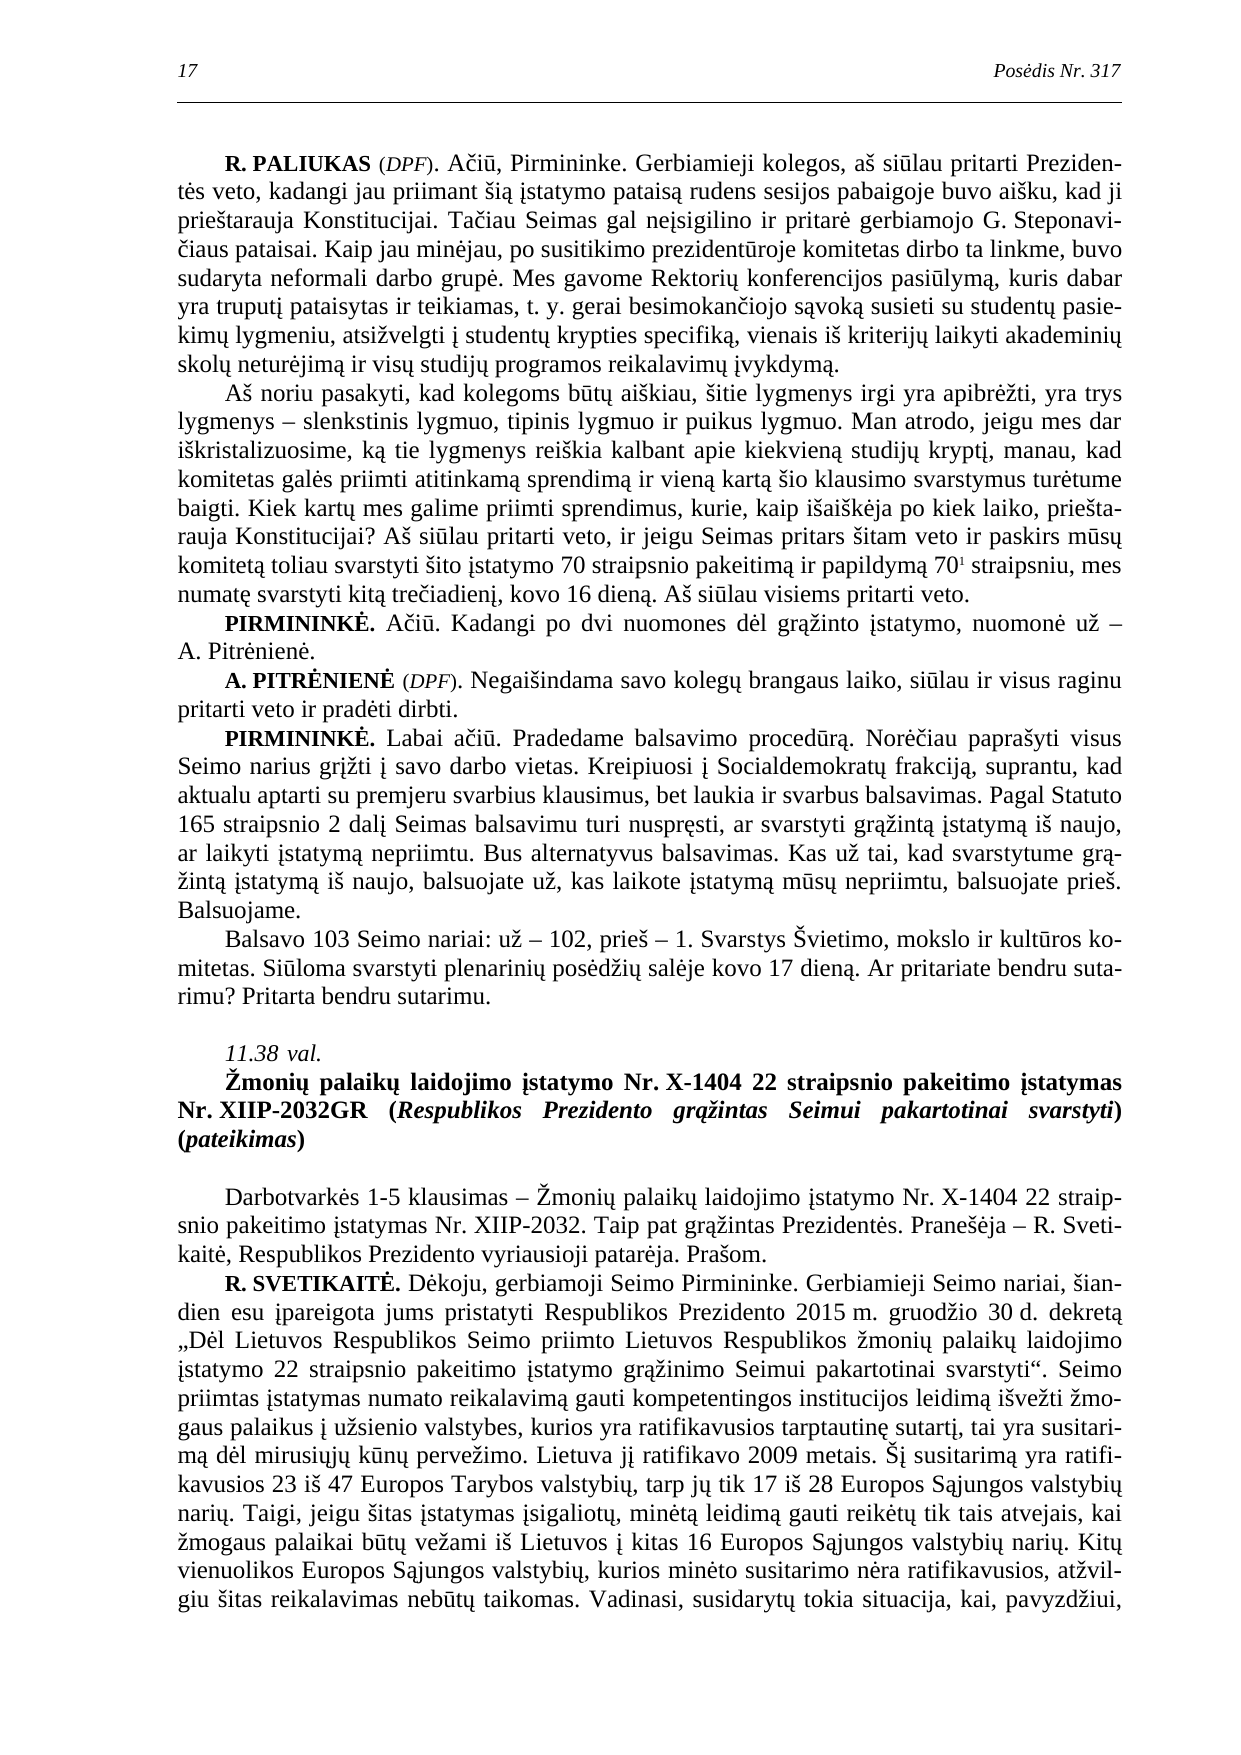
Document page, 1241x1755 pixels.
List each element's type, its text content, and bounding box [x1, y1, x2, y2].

text PIRMININKĖ. La­bai ačiū. Pra­de­da­me bal­sa­vi­mo pro­ce­dū­rą. No­rė­čiau pa­pra­šy­ti vi­sus Sei­mo na­rius grįž­ti į sa­vo dar­bo vie­tas. Krei­piuo­si į So­cial­de­mok­ra­tų frak­ci­ją, su­pran­tu, kad ak­tu­a­lu ap­tar­ti su prem­je­ru svar­bius klau­si­mus, bet lau­kia ir svar­bus bal­sa­vi­mas. Pa­gal Sta­tu­to 165 straips­nio 2 da­lį Sei­mas bal­sa­vi­mu tu­ri nu­spręs­ti, ar svars­ty­ti grą­žin­tą įsta­ty­mą iš nau­jo, ar lai­ky­ti įsta­ty­mą ne­pri­im­tu. Bus al­ter­na­ty­vus bal­sa­vi­mas. Kas už tai, kad svars­ty­tu­me grą­žin­tą įsta­ty­mą iš nau­jo, bal­suo­ja­te už, kas lai­ko­te įsta­ty­mą mū­sų ne­pri­im­tu, bal­suo­ja­te prieš. Bal­suo­ja­me. [177, 723, 1122, 924]
text R. SVETIKAITĖ. Dė­ko­ju, ger­bia­mo­ji Sei­mo Pir­mi­nin­ke. Ger­bia­mie­ji Sei­mo na­riai, šian­dien esu įpa­rei­go­ta jums pri­sta­ty­ti Res­pub­li­kos Pre­zi­den­to 2015 m. gruo­džio 30 d. dek­re­tą „Dėl Lie­tu­vos Res­pub­li­kos Sei­mo pri­im­to Lie­tu­vos Res­pub­li­kos žmo­nių pa­lai­kų lai­do­ji­mo įsta­ty­mo 22 straips­nio pa­kei­ti­mo įsta­ty­mo grą­ži­ni­mo Sei­mui pa­kar­to­ti­nai svars­ty­ti“. Sei­mo pri­im­tas įsta­ty­mas nu­ma­to rei­ka­la­vi­mą gau­ti kom­pe­ten­tin­gos ins­ti­tu­ci­jos lei­di­mą iš­vež­ti žmo­gaus pa­lai­kus į už­sie­nio vals­ty­bes, ku­rios yra ra­ti­fi­ka­vu­sios tarp­tau­ti­nę su­tar­tį, tai yra su­si­ta­ri­mą dėl mi­ru­sių­jų kū­nų per­ve­ži­mo. Lie­tu­va jį ra­ti­fi­ka­vo 2009 me­tais. Šį su­si­ta­ri­mą yra ra­ti­fi­kavu­sios 23 iš 47 Eu­ro­pos Ta­ry­bos vals­ty­bių, tarp jų tik 17 iš 28 Eu­ro­pos Są­jun­gos vals­ty­bių na­rių. Tai­gi, jei­gu ši­tas įsta­ty­mas įsi­ga­lio­tų, mi­nė­tą lei­di­mą gau­ti rei­kė­tų tik tais at­ve­jais, kai žmo­gaus pa­lai­kai bū­tų ve­ža­mi iš Lie­tu­vos į ki­tas 16 Eu­ro­pos Są­jun­gos vals­ty­bių na­rių. Ki­tų vie­nuo­li­kos Eu­ro­pos Są­jun­gos vals­ty­bių, ku­rios mi­nė­to su­si­ta­ri­mo nė­ra ra­ti­fi­ka­vu­sios, at­žvil­giu ši­tas rei­ka­la­vi­mas ne­bū­tų tai­ko­mas. Va­di­na­si, su­si­da­ry­tų to­kia si­tu­a­ci­ja, kai, pa­vyz­džiui, [177, 1268, 1122, 1613]
text R. PALIUKAS (DPF). Ačiū, Pir­mi­nin­ke. Ger­bia­mie­ji ko­le­gos, aš siū­lau pri­tar­ti Pre­zi­den­tės ve­to, ka­dan­gi jau pri­imant šią įsta­ty­mo pa­tai­są ru­dens se­si­jos pa­bai­go­je bu­vo aiš­ku, kad ji prieš­ta­rau­ja Kon­sti­tu­ci­jai. Ta­čiau Sei­mas gal ne­įsi­gi­li­no ir pri­ta­rė ger­bia­mo­jo G. Ste­po­na­vi­čiaus pa­tai­sai. Kaip jau mi­nė­jau, po su­si­ti­ki­mo pre­zi­den­tū­ro­je ko­mi­te­tas dir­bo ta lin­kme, bu­vo su­da­ry­ta ne­for­ma­li dar­bo gru­pė. Mes ga­vo­me Rek­to­rių kon­fe­ren­ci­jos pa­siū­ly­mą, ku­ris da­bar yra tru­pu­tį pa­tai­sy­tas ir tei­kia­mas, t. y. ge­rai be­si­mo­kan­čio­jo są­vo­ką su­sie­ti su stu­den­tų pa­sie­ki­mų lyg­me­niu, at­si­žvelg­ti į stu­den­tų kryp­ties spe­ci­fi­ką, vie­nais iš kri­te­ri­jų lai­ky­ti aka­de­mi­nių sko­lų ne­tu­rė­ji­mą ir vi­sų stu­di­jų pro­gra­mos rei­ka­la­vi­mų įvyk­dy­mą. [177, 148, 1122, 378]
text Aš no­riu pa­sa­ky­ti, kad ko­le­goms bū­tų aiš­kiau, ši­tie lyg­me­nys ir­gi yra api­brėž­ti, yra trys lyg­me­nys – slenks­ti­nis lyg­muo, ti­pi­nis lyg­muo ir pui­kus lyg­muo. Man at­ro­do, jei­gu mes dar iš­kris­ta­li­zuo­si­me, ką tie lyg­me­nys reiš­kia kal­bant apie kiek­vie­ną stu­di­jų kryp­tį, ma­nau, kad ko­mi­te­tas ga­lės pri­im­ti ati­tin­ka­mą spren­di­mą ir vie­ną kar­tą šio klau­si­mo svars­ty­mus tu­rė­tu­me baig­ti. Kiek kar­tų mes ga­li­me pri­im­ti spren­di­mus, ku­rie, kaip iš­aiš­kė­ja po kiek lai­ko, prieš­ta­rau­ja Kon­sti­tu­ci­jai? Aš siū­lau pri­tar­ti ve­to, ir jei­gu Sei­mas pri­tars ši­tam ve­to ir pa­skirs mū­sų ko­mi­te­tą to­liau svars­ty­ti ši­to įsta­ty­mo 70 straips­nio pa­kei­ti­mą ir pa­pil­dy­mą 701 straips­niu, mes nu­ma­tę svars­ty­ti ki­tą tre­čia­die­nį, ko­vo 16 die­ną. Aš siū­lau vi­siems pri­tar­ti ve­to. [177, 378, 1122, 608]
text Žmo­nių pa­lai­kų lai­do­ji­mo įsta­ty­mo Nr. X-1404 22 straips­nio pa­kei­ti­mo įsta­ty­mas Nr. XIIP-2032GR (Res­pub­li­kos Pre­zi­den­to grą­žin­tas Sei­mui pa­kar­to­ti­nai svars­ty­ti) (pateiki­mas) [177, 1067, 1122, 1153]
text 11.38 val. [224, 1039, 1122, 1067]
text Dar­bo­tvarkės 1-5 klau­si­mas – Žmo­nių pa­lai­kų lai­do­ji­mo įsta­ty­mo Nr. X-1404 22 straip­snio pa­kei­ti­mo įsta­ty­mas Nr. XIIP-2032. Taip pat grą­žin­tas Pre­zi­den­tės. Pra­ne­šė­ja – R. Sve­ti­kai­tė, Res­pub­li­kos Pre­zi­den­to vy­riau­sio­ji pa­ta­rė­ja. Pra­šom. [177, 1182, 1122, 1268]
text A. PITRĖNIENĖ (DPF). Ne­gai­šin­da­ma sa­vo ko­le­gų bran­gaus lai­ko, siū­lau ir vi­sus ra­gi­nu pri­tar­ti ve­to ir pra­dė­ti dirb­ti. [177, 665, 1122, 723]
text PIRMININKĖ. Ačiū. Ka­dan­gi po dvi nuo­mo­nes dėl grą­žin­to įsta­ty­mo, nuo­mo­nė už – A. Pit­rė­nie­nė. [177, 608, 1122, 665]
text Bal­sa­vo 103 Sei­mo na­riai: už – 102, prieš – 1. Svars­tys Švie­ti­mo, moks­lo ir kul­tū­ros ko­mi­te­tas. Siū­lo­ma svars­ty­ti ple­na­ri­nių po­sė­džių sa­lė­je ko­vo 17 die­ną. Ar pri­ta­ria­te ben­dru su­ta­ri­mu? Pri­tar­ta ben­dru su­ta­ri­mu. [177, 924, 1122, 1010]
